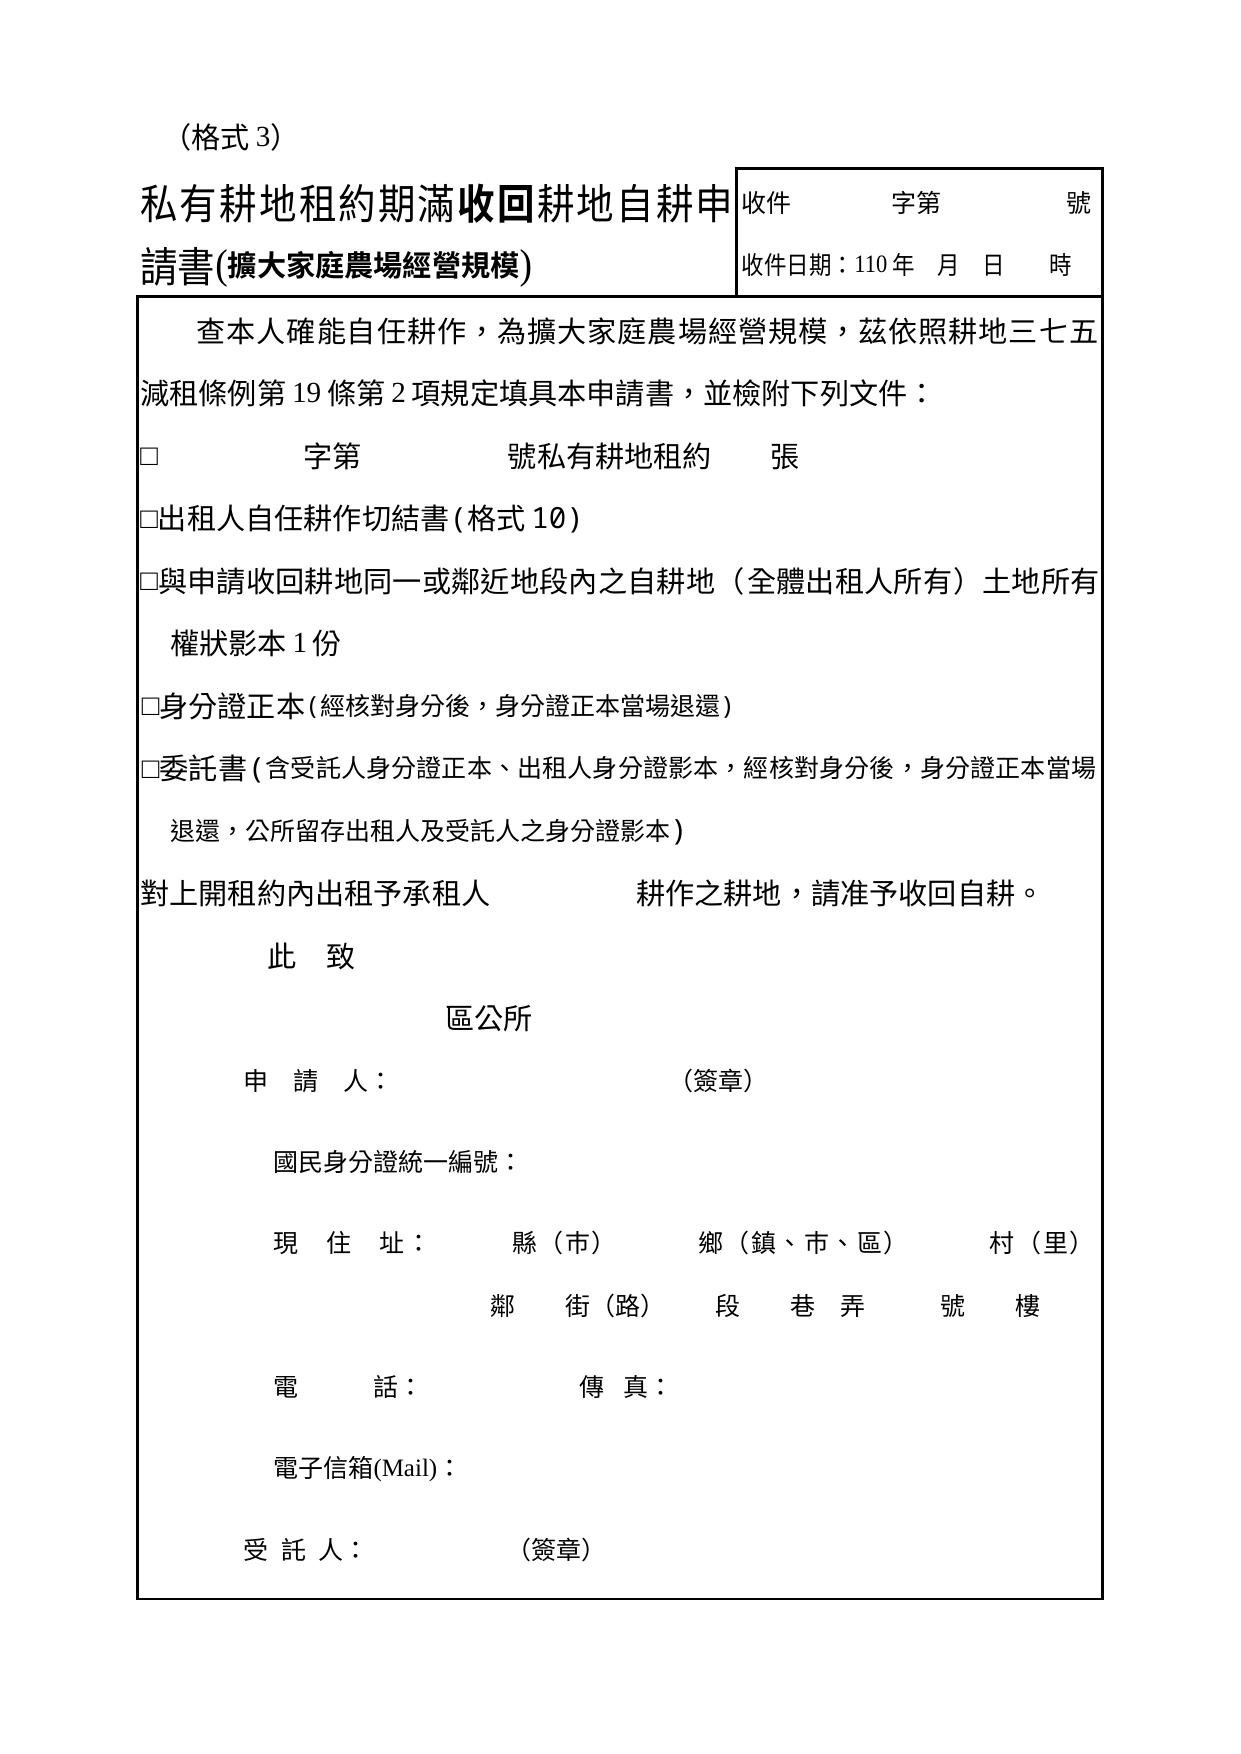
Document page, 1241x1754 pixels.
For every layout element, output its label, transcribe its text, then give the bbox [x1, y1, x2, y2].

table_header 收件 字第 號 收件日期：110年 月 日 時 [738, 170, 1101, 295]
text （格式3） [148, 104, 1092, 167]
table_header 私有耕地租約期滿收回耕地自耕申請書(擴大家庭農場經營規模) [137, 167, 735, 295]
table_cell 查本人確能自任耕作，為擴大家庭農場經營規模，茲依照耕地三七五減租條例第19條第2項規定填具本申請書，並檢附下列文件： □ 字第 號私有耕地租約 張 □出租人自任耕作切結書(格式10) □與申請收回耕地同一或鄰近地段內之自耕地（全體出租人所有）土地所有權狀影本1份 □身分證正本(經核對身分後，身分證正本當場退還) □委託書(含受託人身分證正本、出租人身分證影本，經核對身分後，身分證正本當場退還，公所留存出租人及受託人之身分證影本) 對上開租約內出租予承租人 耕作之耕地，請准予收回自耕。 此 致 區公所 申 請 人： （簽章） 國民身分證統一編號： 現 住 址： 縣（巿） 鄉（鎮、巿、區） 村（里） 鄰 街（路） 段 巷 弄 號 樓 電 話： 傳 真： 電子信箱(Mail)： 受 託 人： （簽章） [139, 298, 1101, 1598]
